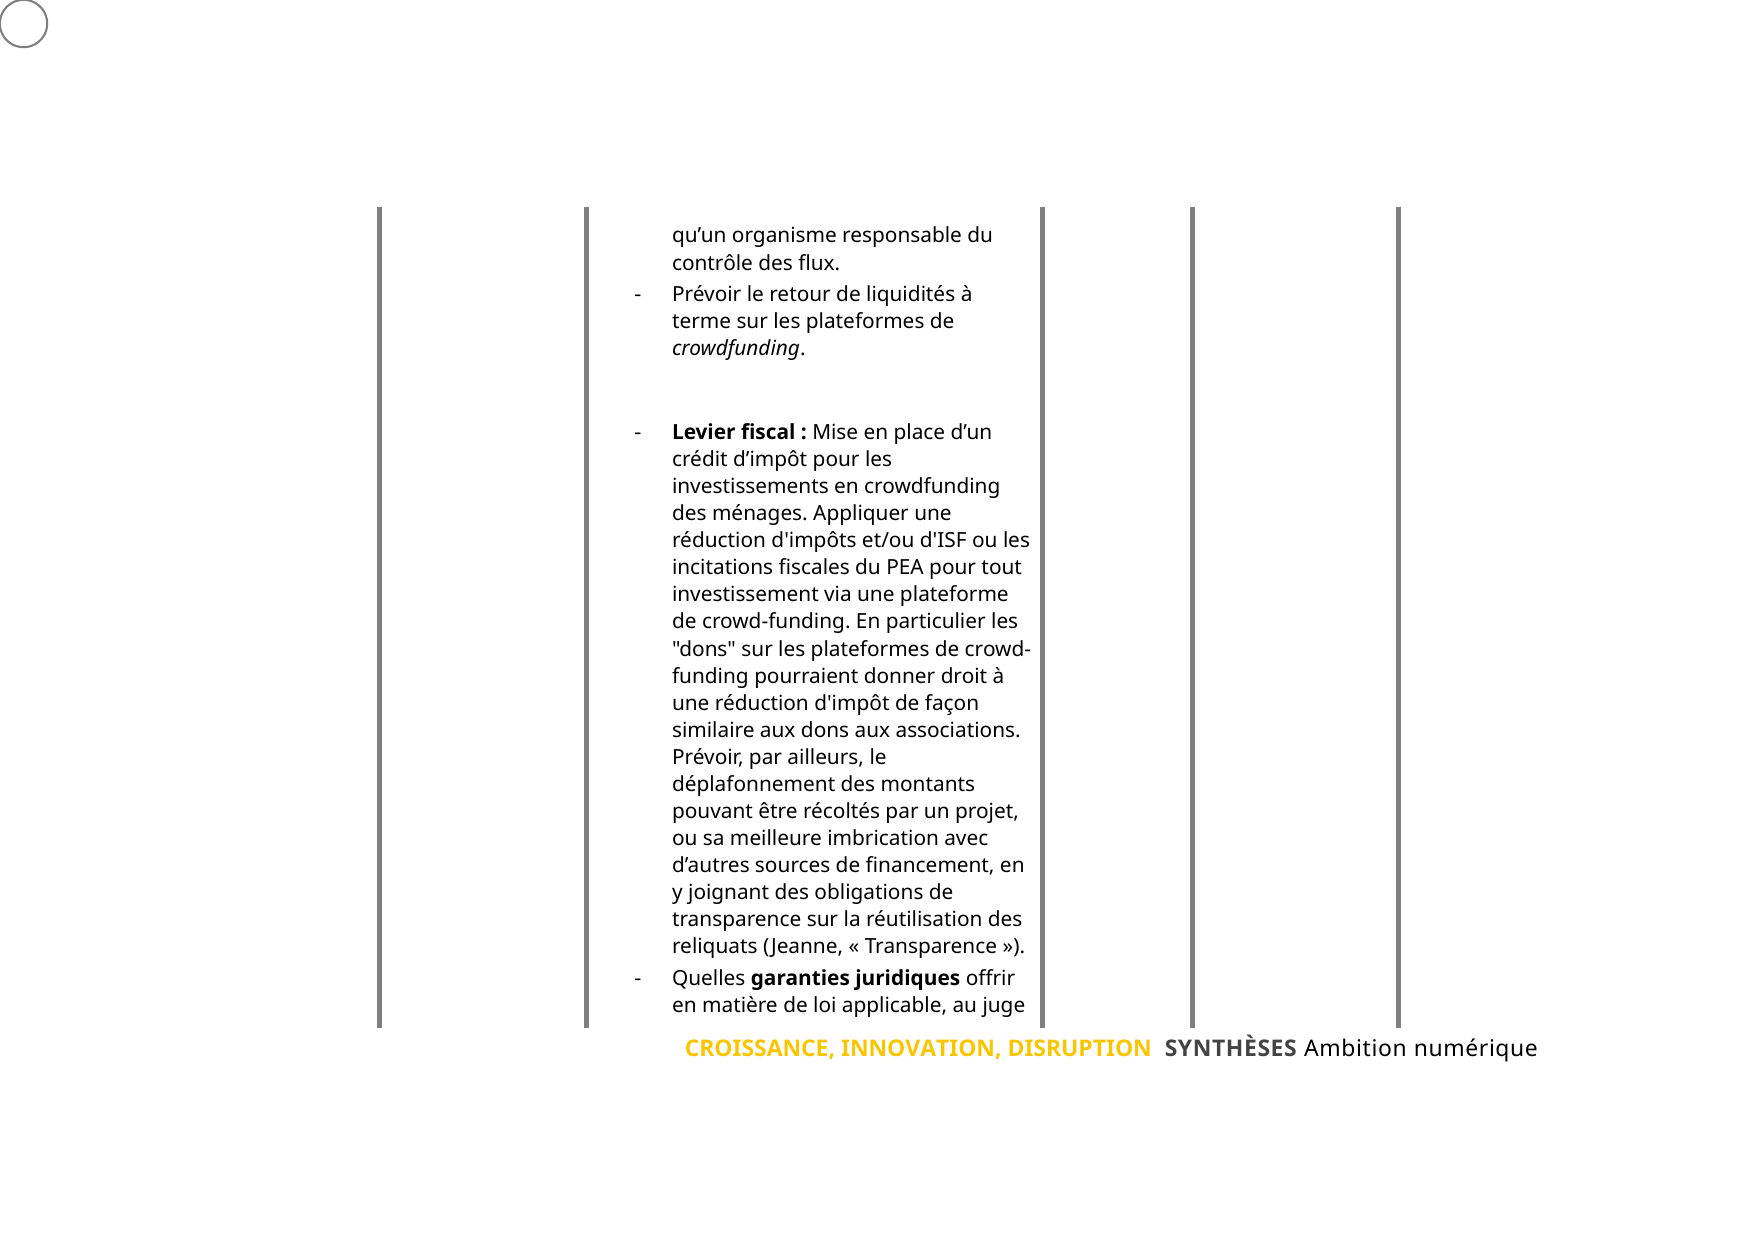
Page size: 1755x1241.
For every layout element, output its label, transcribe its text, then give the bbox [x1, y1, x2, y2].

table_cell [217, 207, 377, 1028]
table_cell [1045, 207, 1190, 1028]
table_cell [382, 207, 584, 1028]
table_cell [1401, 207, 1548, 1028]
table_cell qu’un organisme responsable du contrôle des flux. Prévoir le retour de liquidités à terme sur les plateformes de crowdfunding. Levier fiscal : Mise en place d’un crédit d’impôt pour les investissements en crowdfunding des ménages. Appliquer une réduction d'impôts et/ou d'ISF ou les incitations fiscales du PEA pour tout investissement via une plateforme de crowd-funding. En particulier les "dons" sur les plateformes de crowd-funding pourraient donner droit à une réduction d'impôt de façon similaire aux dons aux associations. Prévoir, par ailleurs, le déplafonnement des montants pouvant être récoltés par un projet, ou sa meilleure imbrication avec d’autres sources de financement, en y joignant des obligations de transparence sur la réutilisation des reliquats (Jeanne, « Transparence »). Quelles garanties juridiques offrir en matière de loi applicable, au juge [589, 207, 1040, 1028]
table_cell [1195, 207, 1396, 1028]
